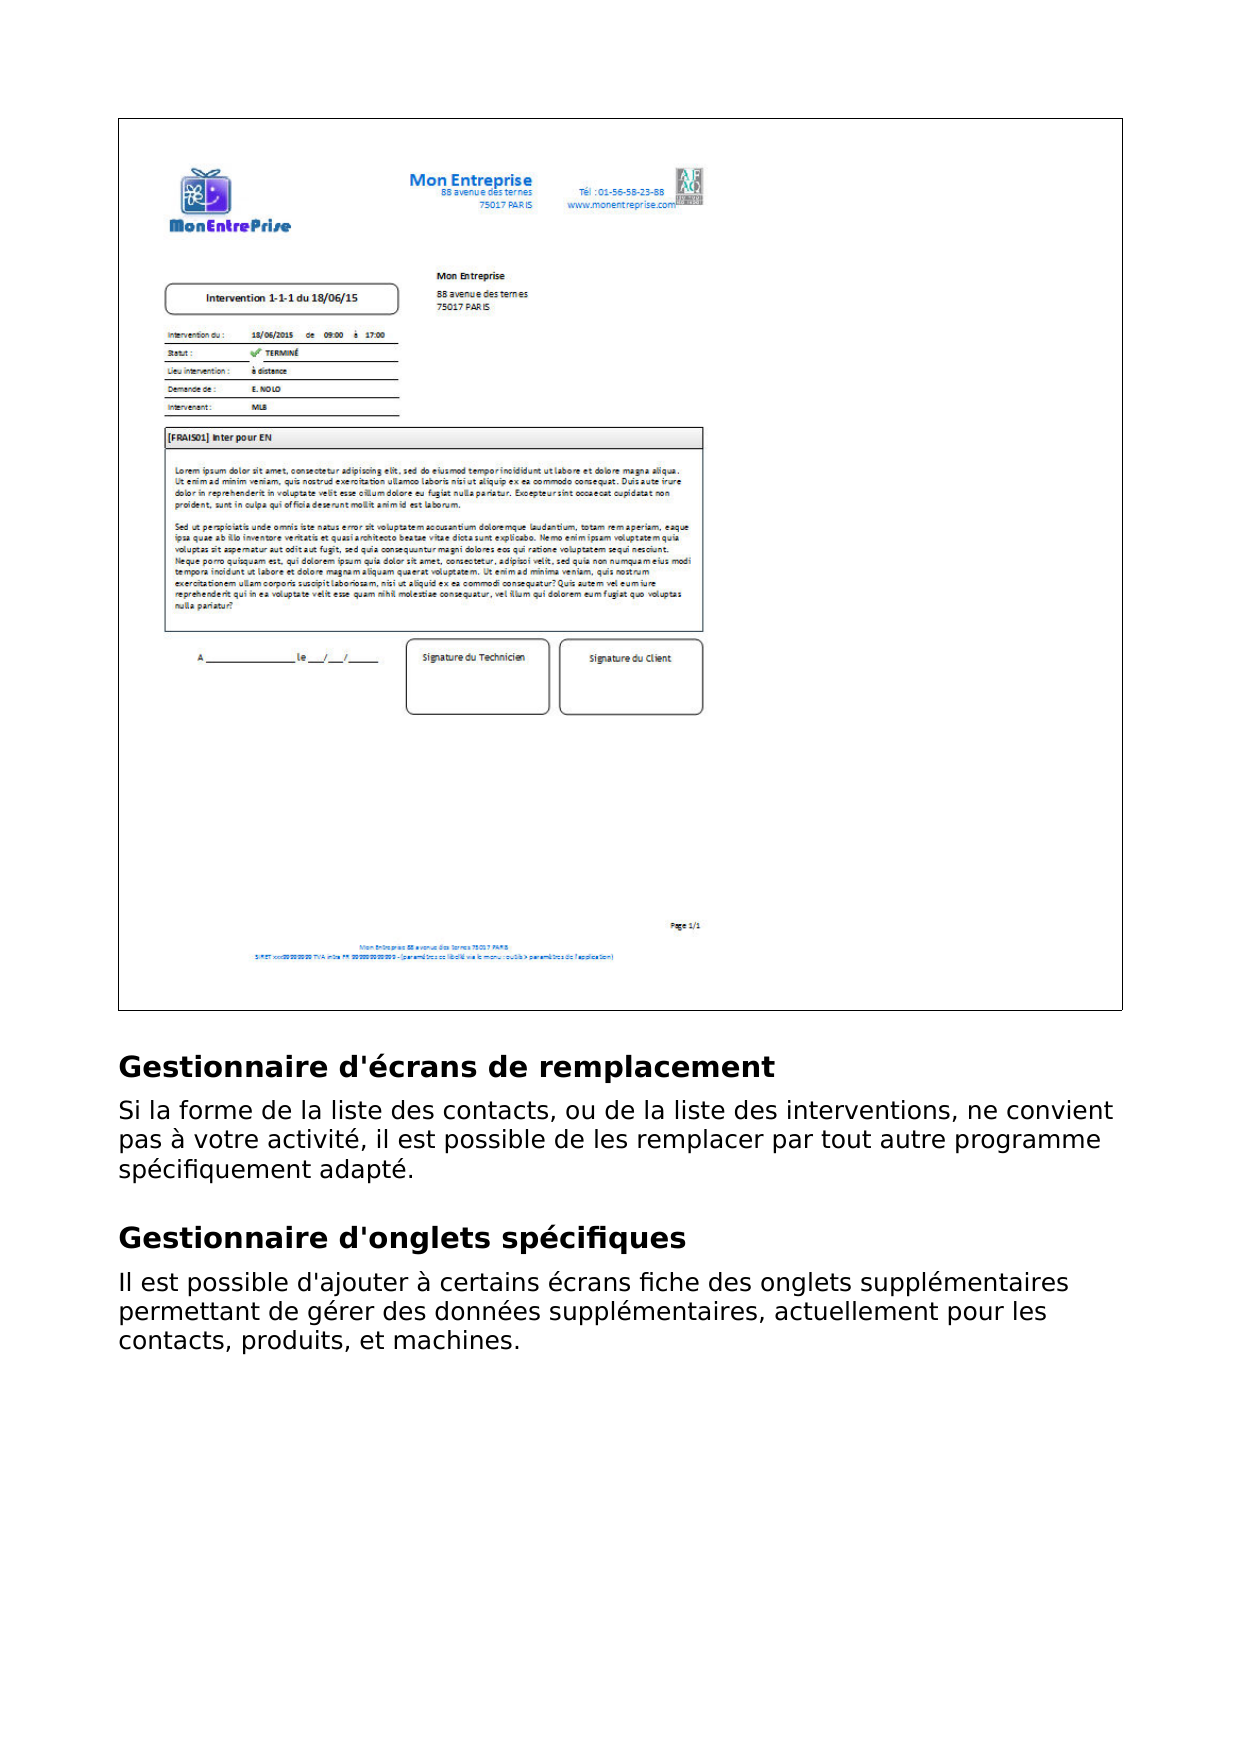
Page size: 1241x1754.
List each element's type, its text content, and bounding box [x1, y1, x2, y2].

subtitle Gestionnaire d'écrans de remplacement [118, 1050, 1122, 1084]
picture [121, 121, 747, 1008]
text Si la forme de la liste des contacts, ou de la liste des interventions, ne convient pas à votre activité, il est possible de les remplacer par tout autre programme spécifiquement adapté. [118, 1096, 1122, 1184]
table_cell [119, 119, 1122, 1010]
subtitle Gestionnaire d'onglets spécifiques [118, 1221, 1122, 1255]
text Il est possible d'ajouter à certains écrans fiche des onglets supplémentaires permettant de gérer des données supplémentaires, actuellement pour les contacts, produits, et machines. [118, 1268, 1122, 1355]
